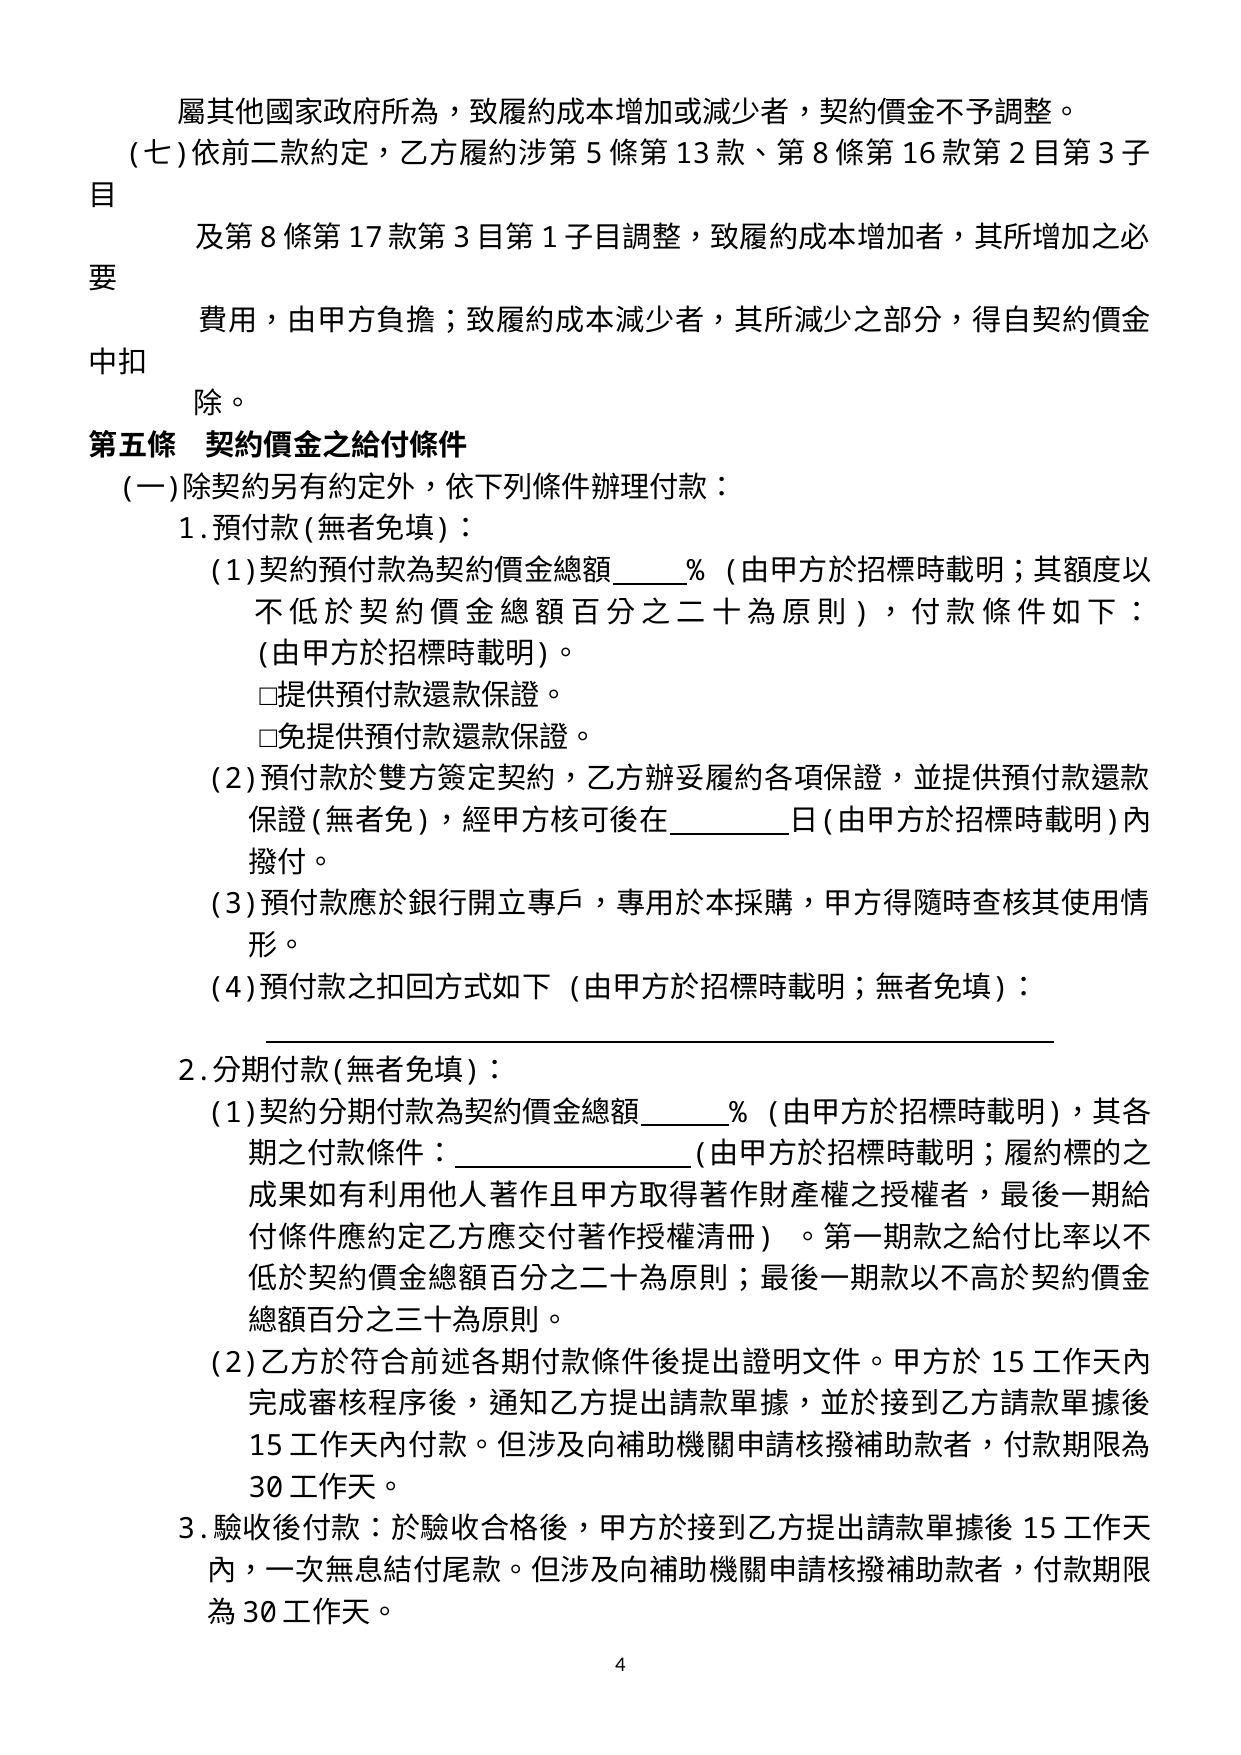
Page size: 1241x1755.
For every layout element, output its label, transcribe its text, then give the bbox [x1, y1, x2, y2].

text 費用，由甲方負擔；致履約成本減少者，其所減少之部分，得自契約價金中扣 [89, 297, 1152, 380]
text 3.驗收後付款：於驗收合格後，甲方於接到乙方提出請款單據後15工作天內，一次無息結付尾款。但涉及向補助機關申請核撥補助款者，付款期限為30工作天。 [177, 1505, 1152, 1630]
text (1)契約分期付款為契約價金總額 % (由甲方於招標時載明)，其各期之付款條件： (由甲方於招標時載明；履約標的之成果如有利用他人著作且甲方取得著作財產權之授權者，最後一期給付條件應約定乙方應交付著作授權清冊) 。第一期款之給付比率以不低於契約價金總額百分之二十為原則；最後一期款以不高於契約價金總額百分之三十為原則。 [207, 1089, 1152, 1339]
text □免提供預付款還款保證。 [207, 714, 1152, 755]
text 第五條 契約價金之給付條件 [89, 422, 1152, 464]
text (1)契約預付款為契約價金總額 % (由甲方於招標時載明；其額度以不低於契約價金總額百分之二十為原則)，付款條件如下： (由甲方於招標時載明)。 [207, 547, 1152, 672]
text (2)預付款於雙方簽定契約，乙方辦妥履約各項保證，並提供預付款還款保證(無者免)，經甲方核可後在 日(由甲方於招標時載明)內撥付。 [207, 755, 1152, 880]
text (七)依前二款約定，乙方履約涉第5條第13款、第8條第16款第2目第3子目 [89, 130, 1152, 214]
text (2)乙方於符合前述各期付款條件後提出證明文件。甲方於15工作天內完成審核程序後，通知乙方提出請款單據，並於接到乙方請款單據後15工作天內付款。但涉及向補助機關申請核撥補助款者，付款期限為30工作天。 [207, 1339, 1152, 1505]
text (一)除契約另有約定外，依下列條件辦理付款： [118, 464, 1152, 505]
text 除。 [89, 380, 1152, 422]
text 2.分期付款(無者免填)： [177, 1047, 1152, 1089]
text 1.預付款(無者免填)： [177, 505, 1152, 547]
text (3)預付款應於銀行開立專戶，專用於本採購，甲方得隨時查核其使用情形。 [207, 880, 1152, 964]
text □提供預付款還款保證。 [207, 672, 1152, 714]
text (六)前款情形，屬中華民國政府所為，致履約成本增加者，其所增加之必要費用，由甲方負擔；致履約成本減少者，其所減少之部分，得自契約價金中扣除。屬其他國家政府所為，致履約成本增加或減少者，契約價金不予調整。 [118, 89, 1152, 130]
text 及第8條第17款第3目第1子目調整，致履約成本增加者，其所增加之必要 [89, 214, 1152, 297]
text (4)預付款之扣回方式如下 (由甲方於招標時載明；無者免填)： [207, 964, 1152, 1005]
